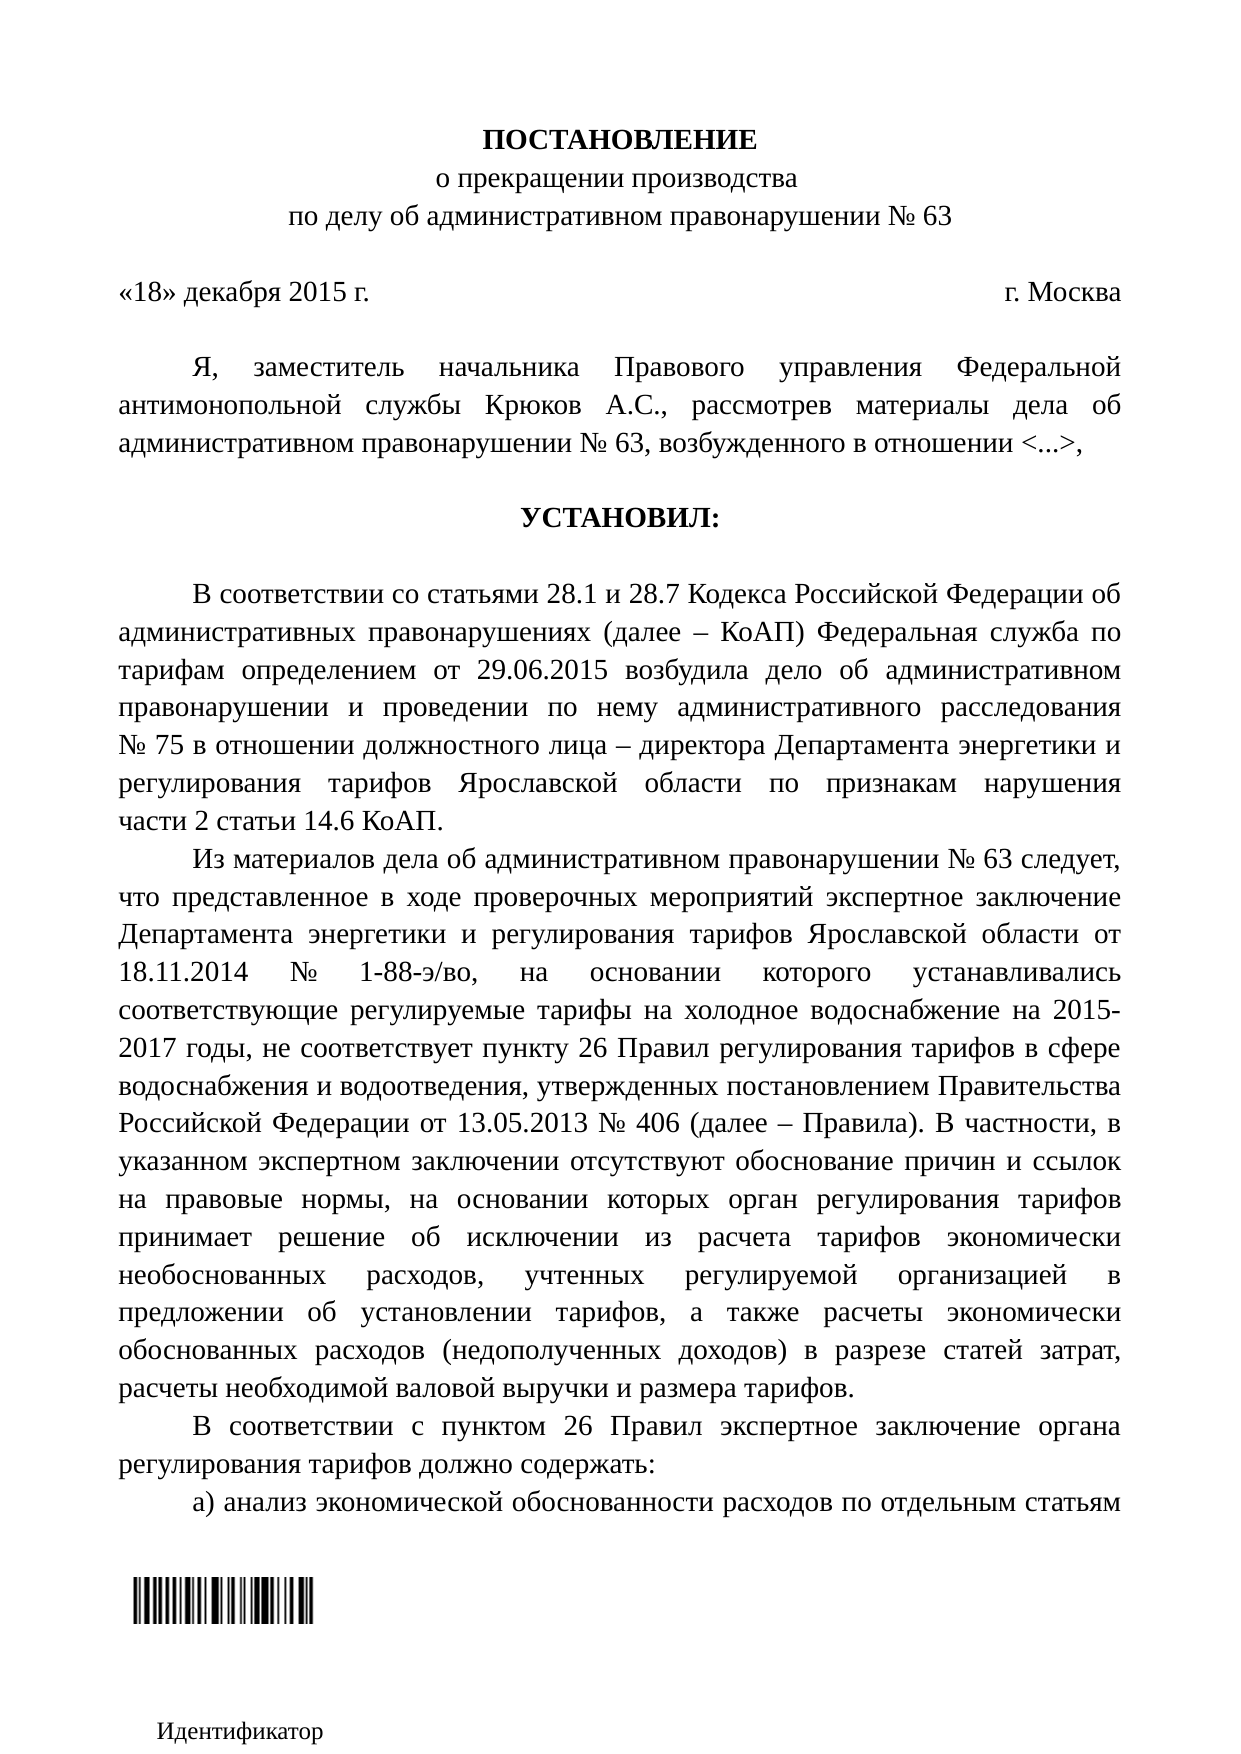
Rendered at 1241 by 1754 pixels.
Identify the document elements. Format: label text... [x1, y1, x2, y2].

text о прекращении производства [118, 156, 1122, 194]
picture [118, 1577, 331, 1624]
text по делу об административном правонарушении № 63 [118, 194, 1122, 232]
text В соответствии со статьями 28.1 и 28.7 Кодекса Российской Федерации об административных правонарушениях (далее – КоАП) Федеральная служба по тарифам определением от 29.06.2015 возбудила дело об административном правонарушении и проведении по нему административного расследования № 75 в отношении должностного лица – директора Департамента энергетики и регулирования тарифов Ярославской области по признакам нарушения части 2 статьи 14.6 КоАП. [118, 572, 1122, 837]
text Из материалов дела об административном правонарушении № 63 следует, что представленное в ходе проверочных мероприятий экспертное заключение Департамента энергетики и регулирования тарифов Ярославской области от 18.11.2014 № 1-88-э/во, на основании которого устанавливались соответствующие регулируемые тарифы на холодное водоснабжение на 2015-2017 годы, не соответствует пункту 26 Правил регулирования тарифов в сфере водоснабжения и водоотведения, утвержденных постановлением Правительства Российской Федерации от 13.05.2013 № 406 (далее – Правила). В частности, в указанном экспертном заключении отсутствуют обоснование причин и ссылок на правовые нормы, на основании которых орган регулирования тарифов принимает решение об исключении из расчета тарифов экономически необоснованных расходов, учтенных регулируемой организацией в предложении об установлении тарифов, а также расчеты экономически обоснованных расходов (недополученных доходов) в разрезе статей затрат, расчеты необходимой валовой выручки и размера тарифов. [118, 837, 1122, 1404]
text «18» декабря 2015 г. г. Москва [118, 269, 1122, 307]
text а) анализ экономической обоснованности расходов по отдельным статьям [118, 1479, 1122, 1517]
text В соответствии с пунктом 26 Правил экспертное заключение органа регулирования тарифов должно содержать: [118, 1404, 1122, 1479]
text ПОСТАНОВЛЕНИЕ [118, 118, 1122, 156]
text Я, заместитель начальника Правового управления Федеральной антимонопольной службы Крюков А.С., рассмотрев материалы дела об административном правонарушении № 63, возбужденного в отношении <...>, [118, 345, 1122, 458]
text УСТАНОВИЛ: [118, 496, 1122, 534]
